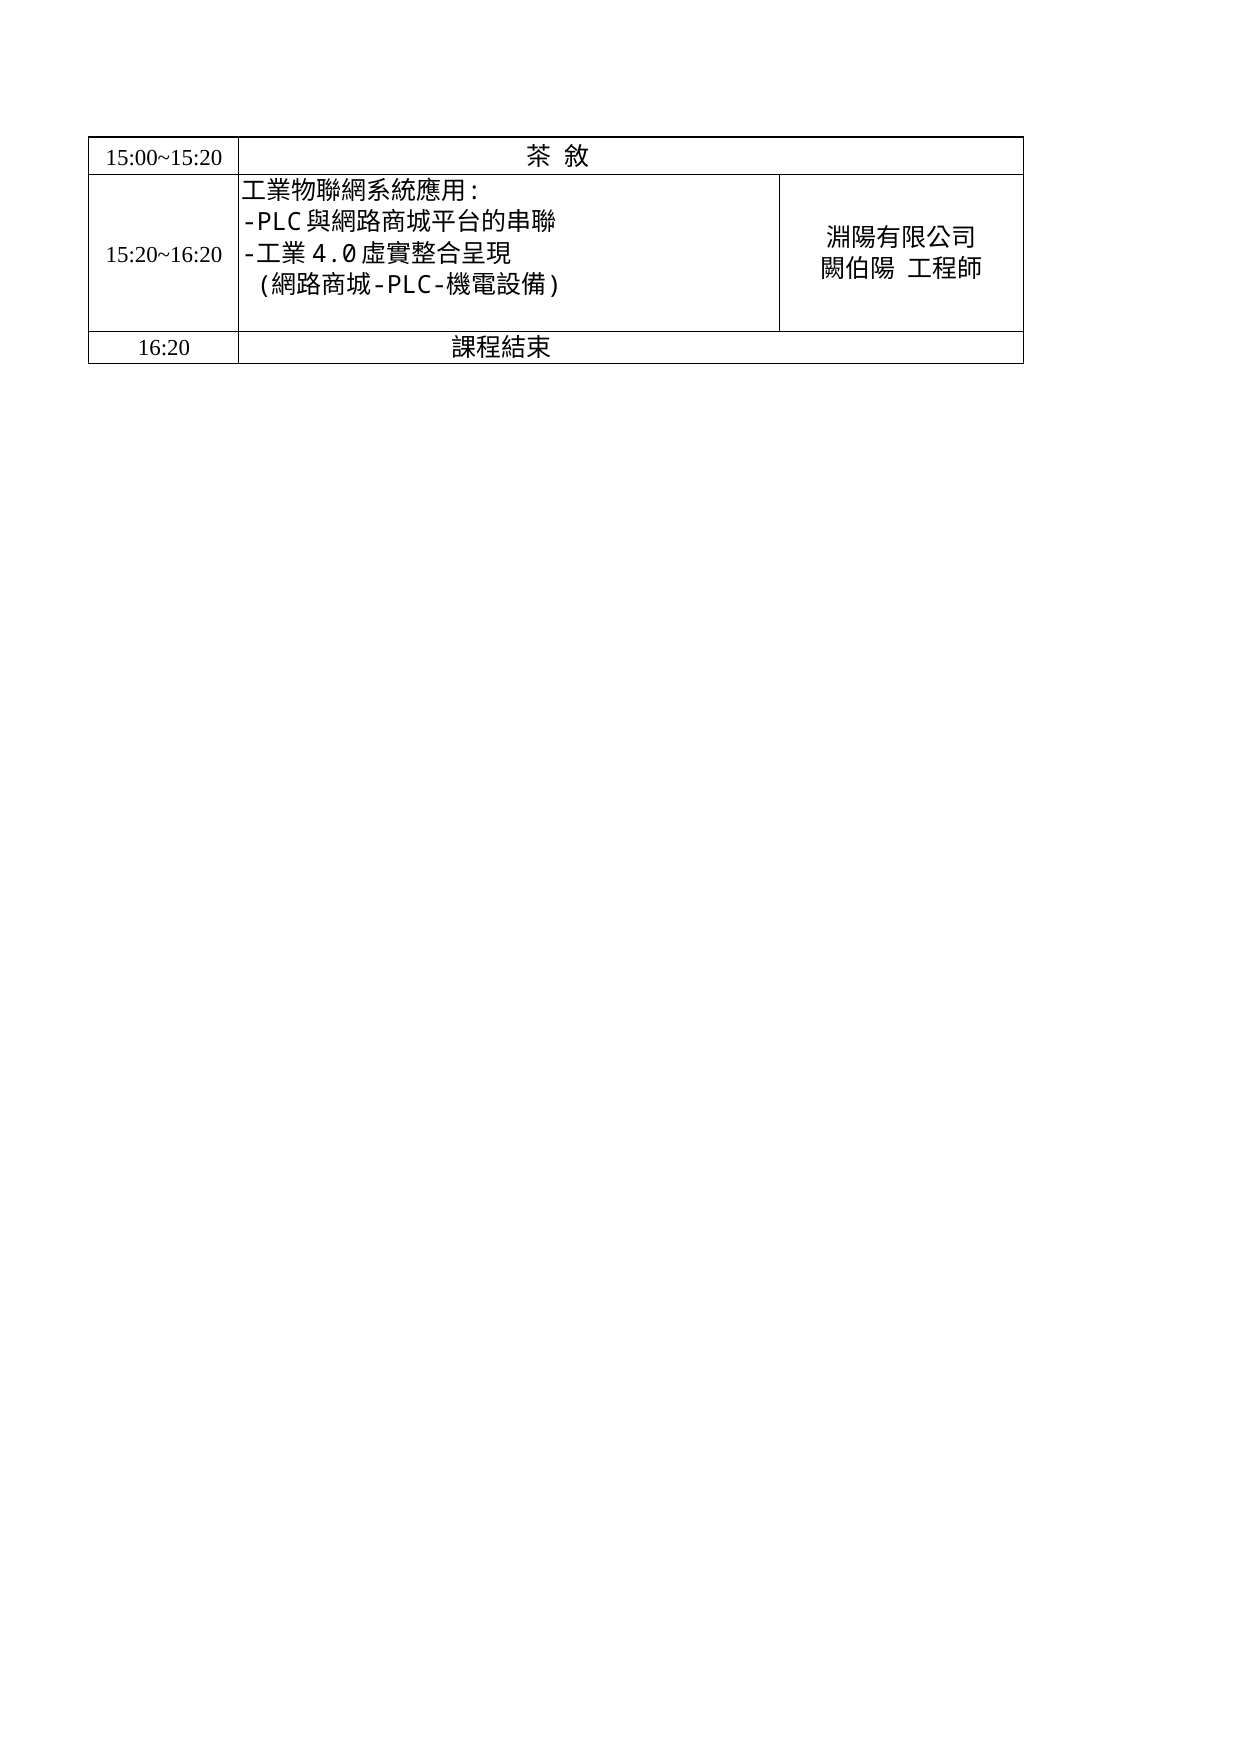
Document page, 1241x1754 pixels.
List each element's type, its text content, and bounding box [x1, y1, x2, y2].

table_cell 課程結束 [239, 332, 1023, 363]
table_cell 16:20 [89, 332, 238, 363]
table_cell 工業物聯網系統應用: -PLC與網路商城平台的串聯 -工業4.0虛實整合呈現 (網路商城-PLC-機電設備) [239, 175, 779, 331]
table_cell 淵陽有限公司 闕伯陽 工程師 [780, 175, 1023, 331]
table_cell 茶 敘 [239, 138, 1023, 173]
table_cell 15:20~16:20 [89, 175, 238, 331]
table_cell 15:00~15:20 [89, 138, 238, 173]
